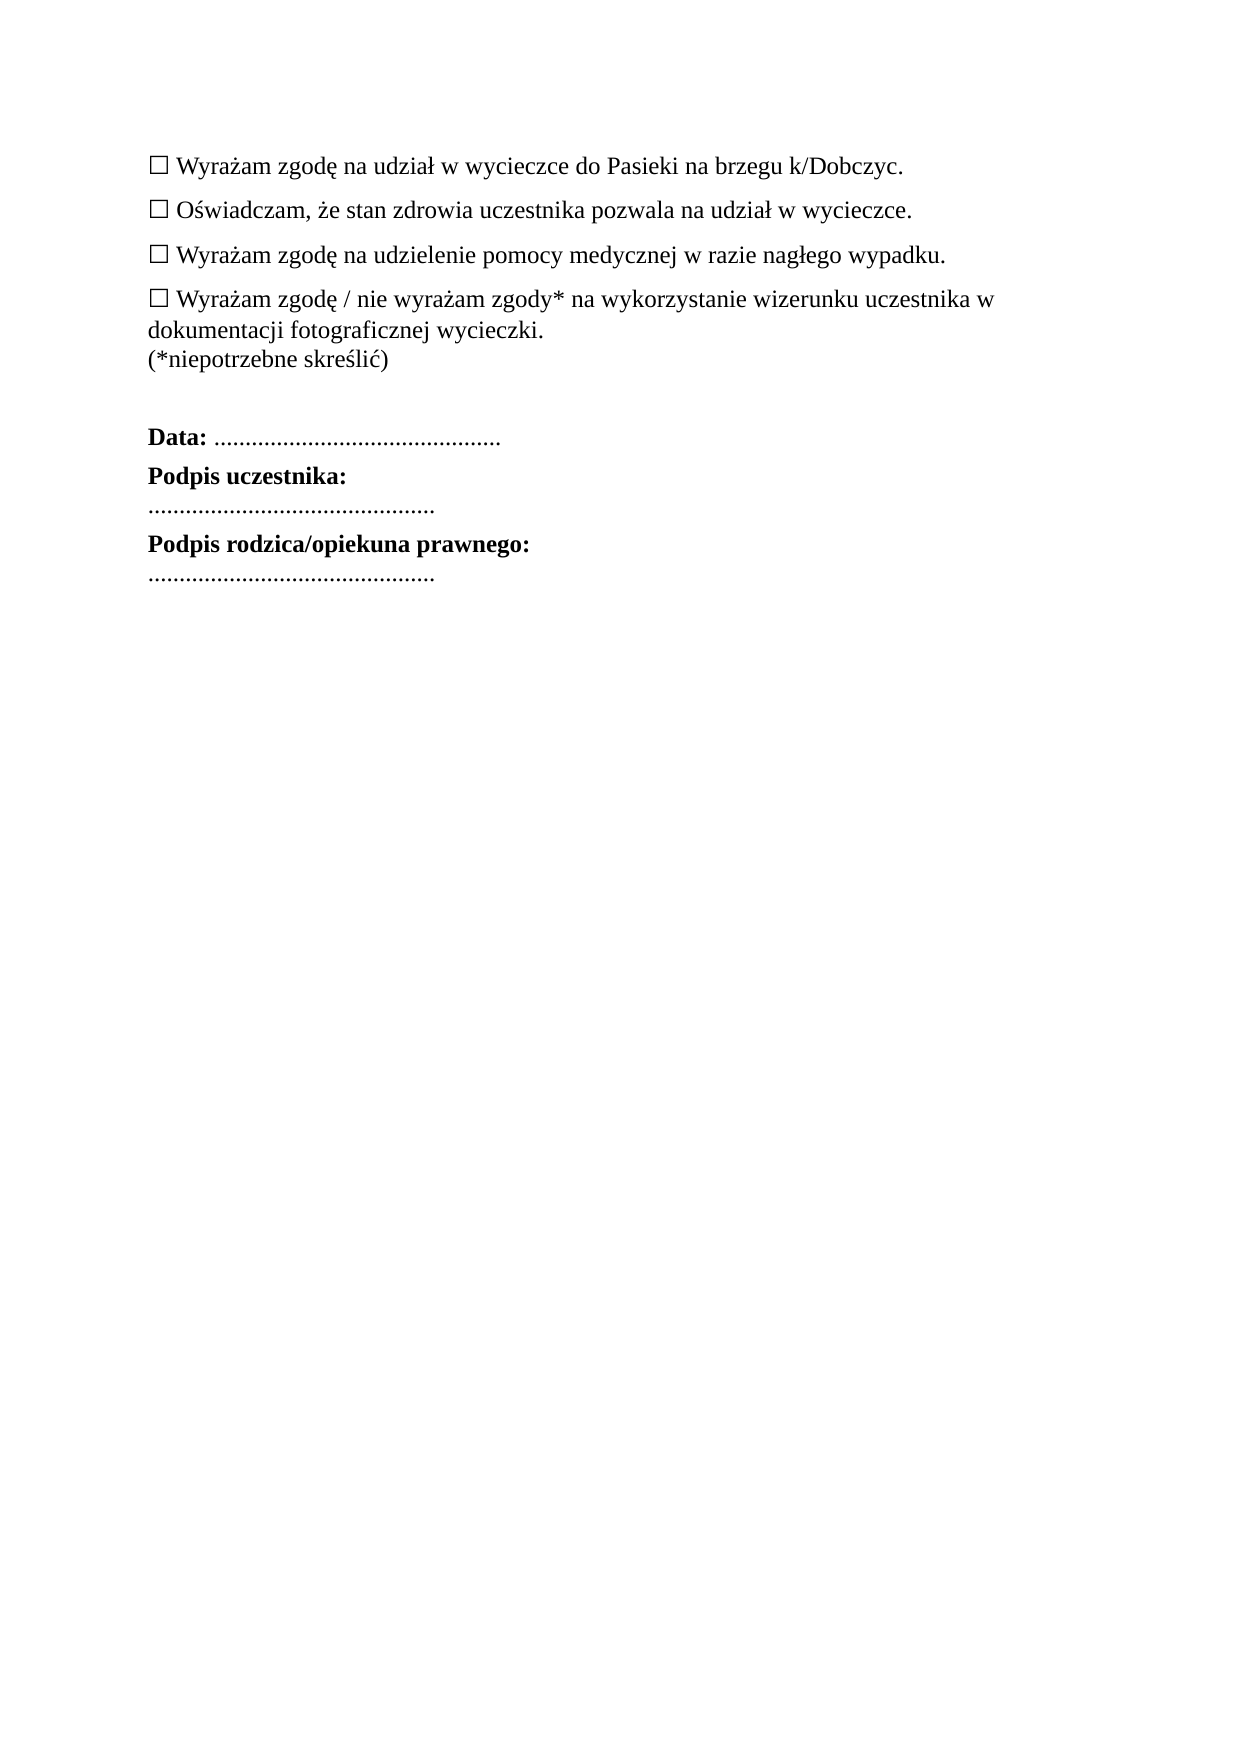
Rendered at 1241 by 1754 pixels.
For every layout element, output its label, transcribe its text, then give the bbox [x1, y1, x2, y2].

text ☐ Oświadczam, że stan zdrowia uczestnika pozwala na udział w wycieczce. [148, 192, 1093, 226]
text Podpis uczestnika: .............................................. [148, 461, 1093, 519]
text ☐ Wyrażam zgodę na udział w wycieczce do Pasieki na brzegu k/Dobczyc. [148, 148, 1093, 182]
text Data: .............................................. [148, 422, 1093, 451]
text ☐ Wyrażam zgodę na udzielenie pomocy medycznej w razie nagłego wypadku. [148, 237, 1093, 271]
text Podpis rodzica/opiekuna prawnego: .............................................. [148, 529, 1093, 587]
text ☐ Wyrażam zgodę / nie wyrażam zgody* na wykorzystanie wizerunku uczestnika w dokumentacji fotograficznej wycieczki. (*niepotrzebne skreślić) [148, 281, 1093, 373]
